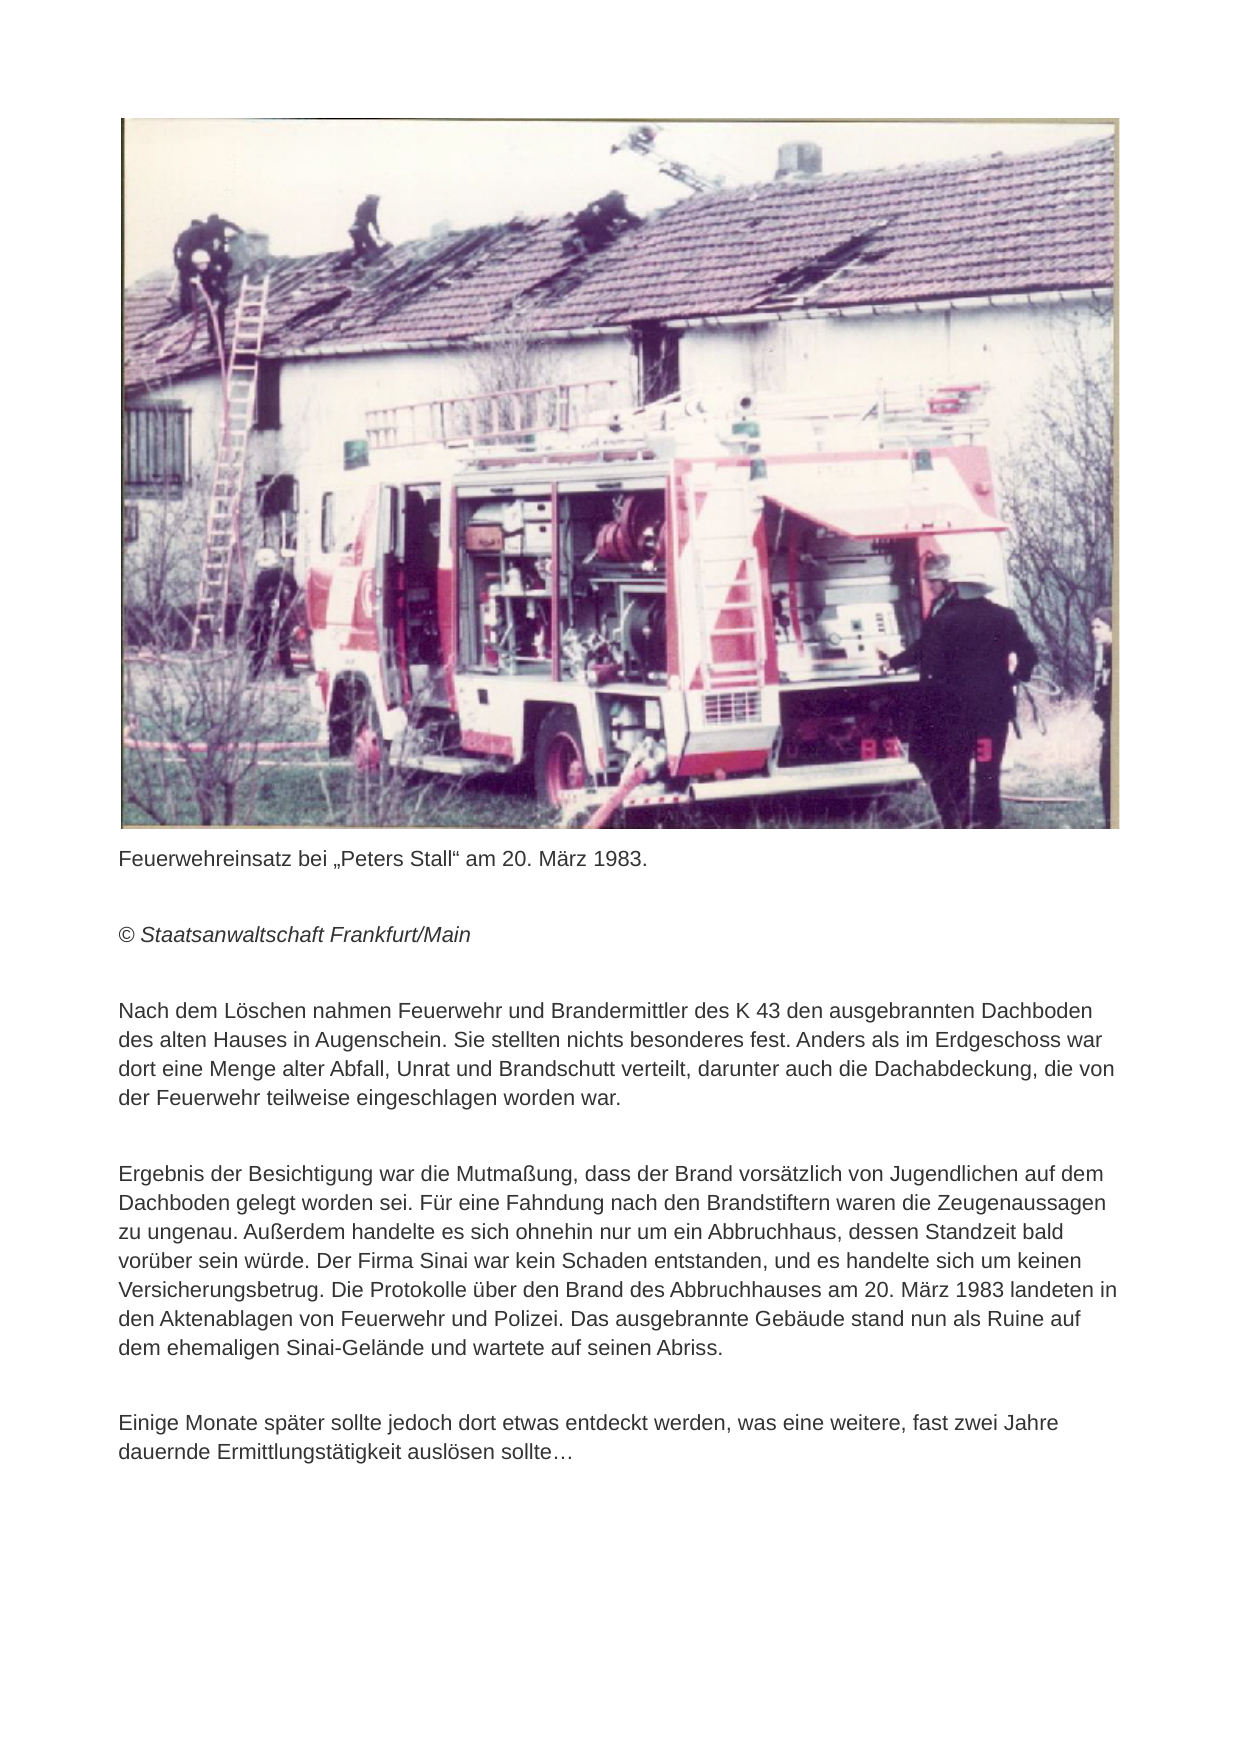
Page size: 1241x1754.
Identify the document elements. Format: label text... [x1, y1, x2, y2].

text Feuerwehreinsatz bei „Peters Stall“ am 20. März 1983. [118, 846, 1122, 871]
text © Staatsanwaltschaft Frankfurt/Main [118, 922, 1122, 947]
text Ergebnis der Besichtigung war die Mutmaßung, dass der Brand vorsätzlich von Jugendlichen auf dem Dachboden gelegt worden sei. Für eine Fahndung nach den Brandstiftern waren die Zeugenaussagen zu ungenau. Außerdem handelte es sich ohnehin nur um ein Abbruchhaus, dessen Standzeit bald vorüber sein würde. Der Firma Sinai war kein Schaden entstanden, und es handelte sich um keinen Versicherungsbetrug. Die Protokolle über den Brand des Abbruchhauses am 20. März 1983 landeten in den Aktenablagen von Feuerwehr und Polizei. Das ausgebrannte Gebäude stand nun als Ruine auf dem ehemaligen Sinai-Gelände und wartete auf seinen Abriss. [118, 1161, 1122, 1359]
picture [121, 118, 1120, 829]
text Nach dem Löschen nahmen Feuerwehr und Brandermittler des K 43 den ausgebrannten Dachboden des alten Hauses in Augenschein. Sie stellten nichts besonderes fest. Anders als im Erdgeschoss war dort eine Menge alter Abfall, Unrat und Brandschutt verteilt, darunter auch die Dachabdeckung, die von der Feuerwehr teilweise eingeschlagen worden war. [118, 998, 1122, 1110]
text Einige Monate später sollte jedoch dort etwas entdeckt werden, was eine weitere, fast zwei Jahre dauernde Ermittlungstätigkeit auslösen sollte… [118, 1410, 1122, 1464]
